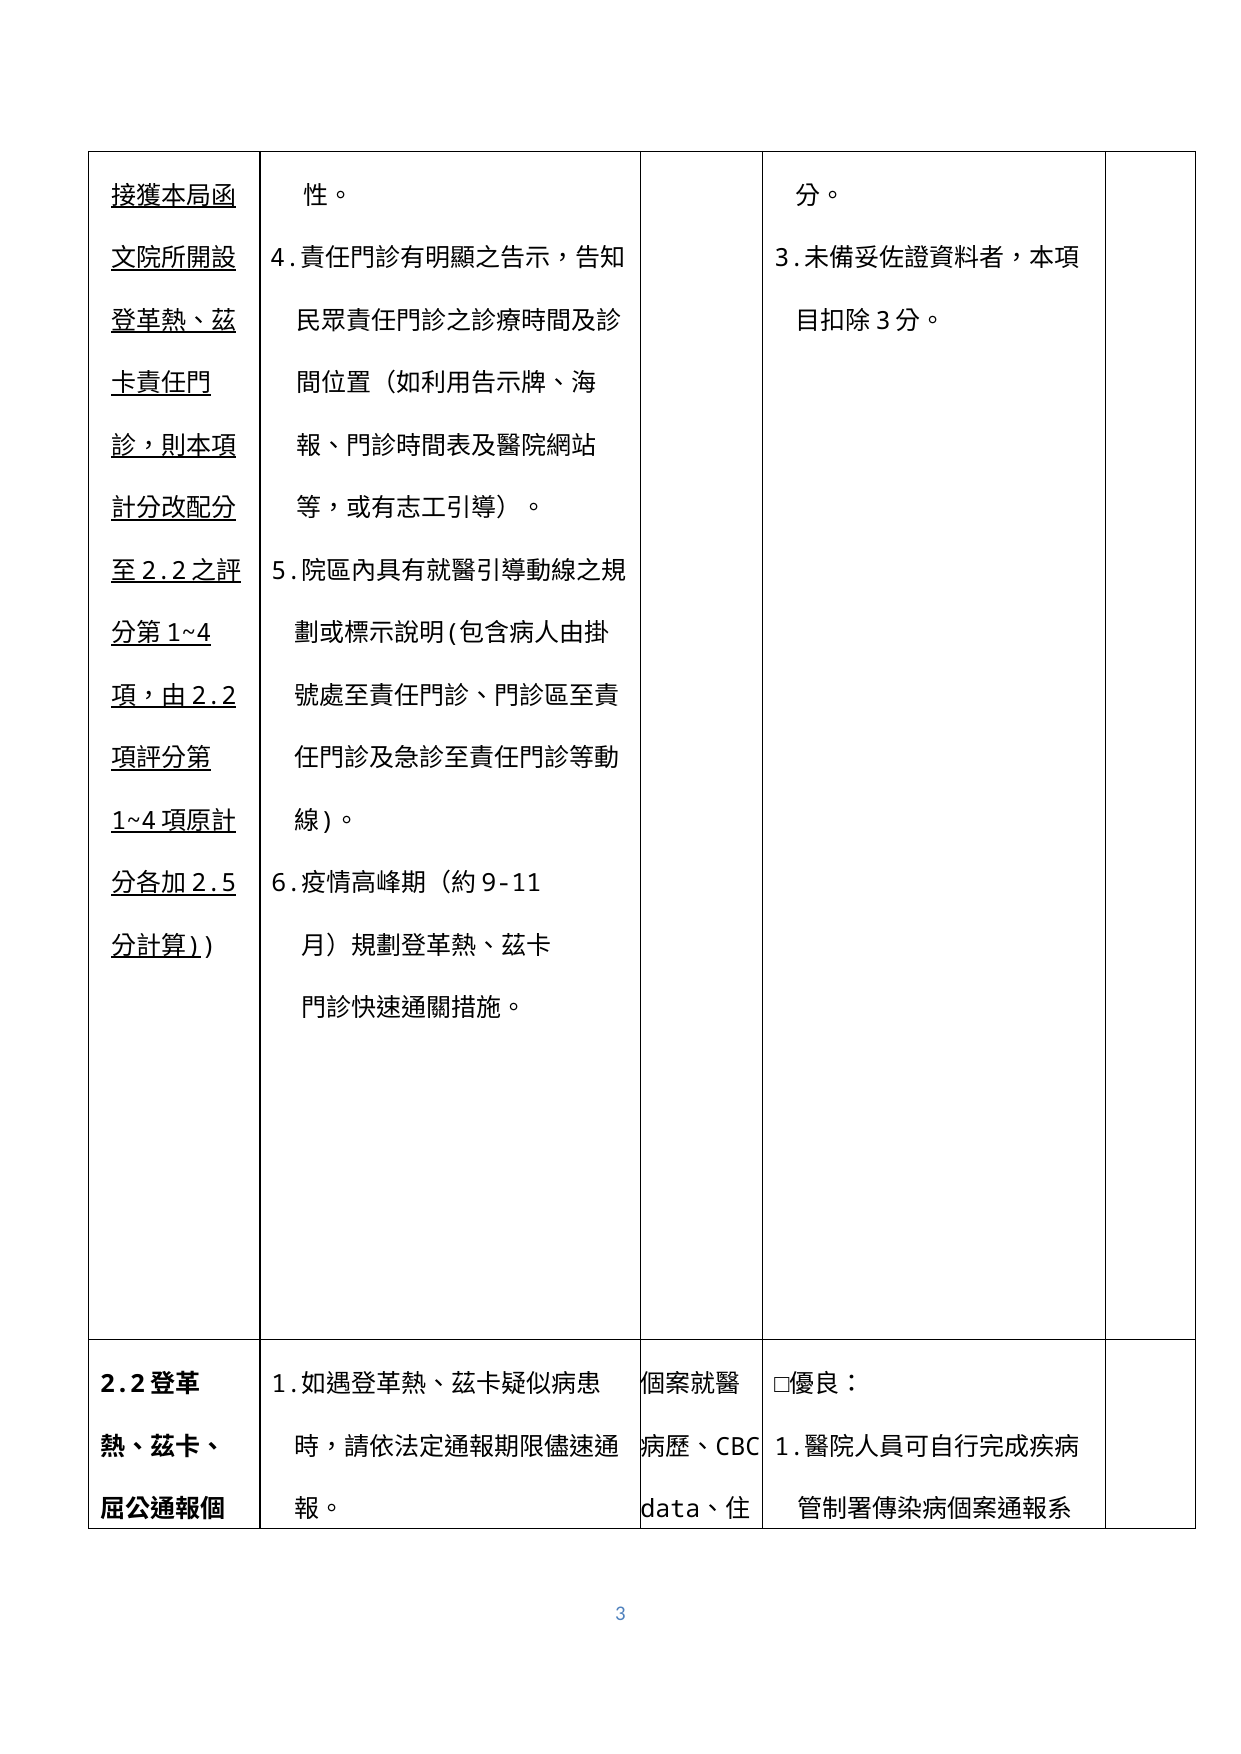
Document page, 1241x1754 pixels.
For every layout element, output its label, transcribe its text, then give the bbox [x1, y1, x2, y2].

table_cell 個案就醫病歷、CBC data、住 [641, 1340, 762, 1528]
table_cell [1106, 152, 1195, 1339]
table_cell □優良： 1.醫院人員可自行完成疾病管制署傳染病個案通報系 [763, 1340, 1105, 1528]
table_cell 1.如遇登革熱、茲卡疑似病患時，請依法定通報期限儘速通報。 [261, 1340, 640, 1528]
table_cell [1106, 1340, 1195, 1528]
table_cell 分。 3.未備妥佐證資料者，本項目扣除3分。 [763, 152, 1105, 1339]
table_cell 性。 4.責任門診有明顯之告示，告知民眾責任門診之診療時間及診間位置（如利用告示牌、海報、門診時間表及醫院網站等，或有志工引導）。 5.院區內具有就醫引導動線之規劃或標示說明(包含病人由掛號處至責任門診、門診區至責任門診及急診至責任門診等動線)。 6.疫情高峰期（約9-11 月）規劃登革熱、茲卡 門診快速通關措施。 [261, 152, 640, 1339]
table_cell 接獲本局函文院所開設登革熱、茲卡責任門診，則本項計分改配分至2.2之評分第1~4項，由2.2項評分第1~4項原計分各加2.5分計算)) [89, 152, 259, 1339]
table_cell 2.2登革熱、茲卡、屈公通報個 [89, 1340, 259, 1528]
table_cell [641, 152, 762, 1339]
